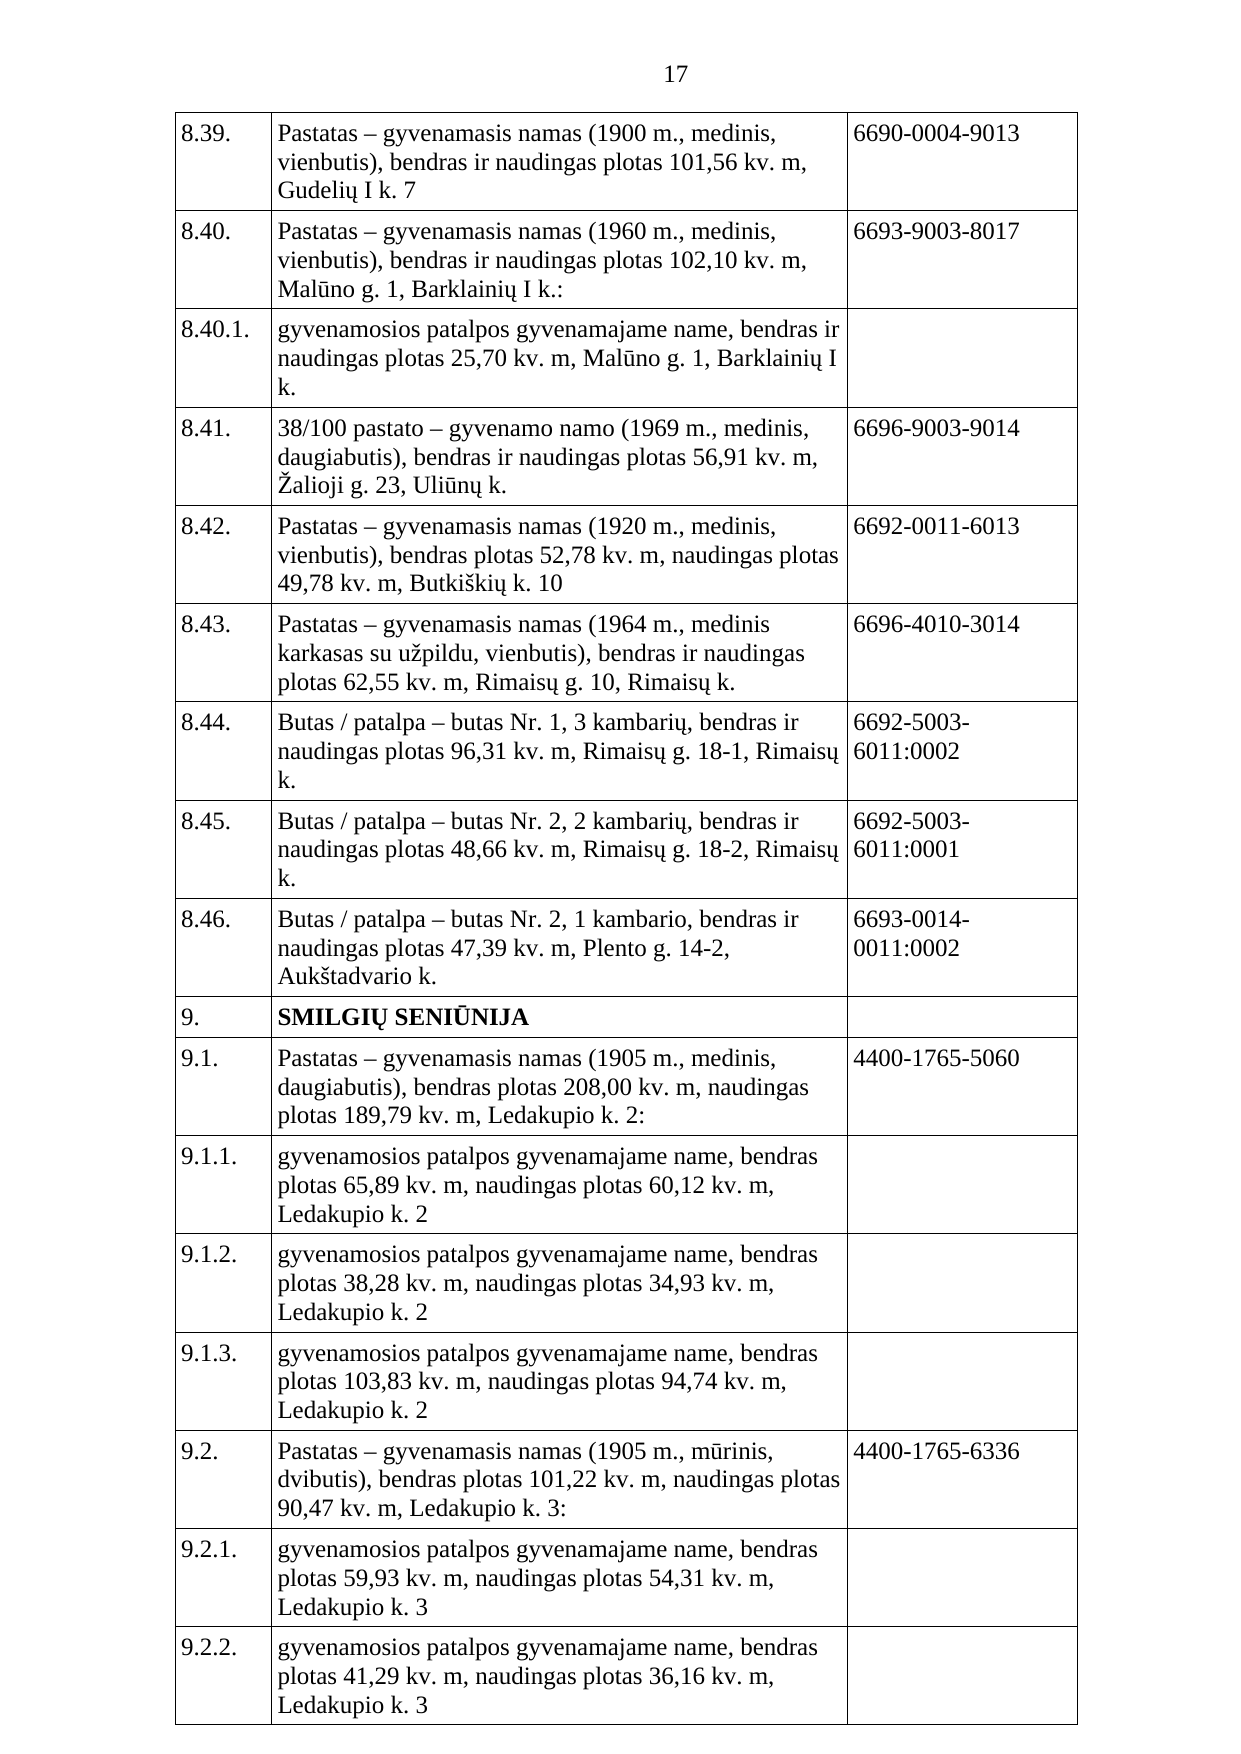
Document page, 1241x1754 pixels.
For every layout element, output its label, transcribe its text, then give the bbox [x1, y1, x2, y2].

table_cell 8.42. [176, 506, 271, 603]
table_cell gyvenamosios patalpos gyvenamajame name, bendras plotas 41,29 kv. m, naudingas plotas 36,16 kv. m, Ledakupio k. 3 [272, 1627, 847, 1724]
table_cell 6692-5003-6011:0001 [848, 801, 1077, 898]
table_cell 9.1.3. [176, 1333, 271, 1429]
table_cell 9.1.1. [176, 1136, 271, 1233]
table_cell Butas / patalpa – butas Nr. 2, 2 kambarių, bendras ir naudingas plotas 48,66 kv. m, Rimaisų g. 18-2, Rimaisų k. [272, 801, 847, 898]
table_cell 4400-1765-5060 [848, 1038, 1077, 1135]
table_cell 8.44. [176, 702, 271, 799]
table_cell SMILGIŲ SENIŪNIJA [272, 997, 847, 1037]
table_cell 6696-4010-3014 [848, 604, 1077, 701]
table_cell gyvenamosios patalpos gyvenamajame name, bendras plotas 65,89 kv. m, naudingas plotas 60,12 kv. m, Ledakupio k. 2 [272, 1136, 847, 1233]
table_cell [848, 1136, 1077, 1233]
table_cell Pastatas – gyvenamasis namas (1905 m., mūrinis, dvibutis), bendras plotas 101,22 kv. m, naudingas plotas 90,47 kv. m, Ledakupio k. 3: [272, 1431, 847, 1528]
table_cell 9.1. [176, 1038, 271, 1135]
table_cell 8.40.1. [176, 309, 271, 407]
table_cell 9.2.1. [176, 1529, 271, 1626]
table_cell [848, 1333, 1077, 1429]
table_cell 6690-0004-9013 [848, 113, 1077, 210]
table_cell [848, 1234, 1077, 1331]
table_cell 8.43. [176, 604, 271, 701]
table_cell gyvenamosios patalpos gyvenamajame name, bendras plotas 103,83 kv. m, naudingas plotas 94,74 kv. m, Ledakupio k. 2 [272, 1333, 847, 1429]
table_cell 6696-9003-9014 [848, 408, 1077, 505]
table_cell 6692-5003-6011:0002 [848, 702, 1077, 799]
table_cell Pastatas – gyvenamasis namas (1964 m., medinis karkasas su užpildu, vienbutis), bendras ir naudingas plotas 62,55 kv. m, Rimaisų g. 10, Rimaisų k. [272, 604, 847, 701]
table_cell gyvenamosios patalpos gyvenamajame name, bendras ir naudingas plotas 25,70 kv. m, Malūno g. 1, Barklainių I k. [272, 309, 847, 407]
table_cell 4400-1765-6336 [848, 1431, 1077, 1528]
table_cell 9. [176, 997, 271, 1037]
table_cell 6693-9003-8017 [848, 211, 1077, 308]
table_cell 8.39. [176, 113, 271, 210]
table_cell [848, 1529, 1077, 1626]
table_cell Butas / patalpa – butas Nr. 1, 3 kambarių, bendras ir naudingas plotas 96,31 kv. m, Rimaisų g. 18-1, Rimaisų k. [272, 702, 847, 799]
table_cell 9.1.2. [176, 1234, 271, 1331]
table_cell 8.45. [176, 801, 271, 898]
table_cell [848, 309, 1077, 407]
table_cell 38/100 pastato – gyvenamo namo (1969 m., medinis, daugiabutis), bendras ir naudingas plotas 56,91 kv. m, Žalioji g. 23, Uliūnų k. [272, 408, 847, 505]
table_cell gyvenamosios patalpos gyvenamajame name, bendras plotas 38,28 kv. m, naudingas plotas 34,93 kv. m, Ledakupio k. 2 [272, 1234, 847, 1331]
table_cell 6693-0014-0011:0002 [848, 899, 1077, 996]
table_cell 9.2.2. [176, 1627, 271, 1724]
table_cell Pastatas – gyvenamasis namas (1920 m., medinis, vienbutis), bendras plotas 52,78 kv. m, naudingas plotas 49,78 kv. m, Butkiškių k. 10 [272, 506, 847, 603]
table_cell Butas / patalpa – butas Nr. 2, 1 kambario, bendras ir naudingas plotas 47,39 kv. m, Plento g. 14-2, Aukštadvario k. [272, 899, 847, 996]
table_cell Pastatas – gyvenamasis namas (1900 m., medinis, vienbutis), bendras ir naudingas plotas 101,56 kv. m, Gudelių I k. 7 [272, 113, 847, 210]
table_cell 8.46. [176, 899, 271, 996]
table_cell [848, 997, 1077, 1037]
table_cell 8.40. [176, 211, 271, 308]
table_cell Pastatas – gyvenamasis namas (1905 m., medinis, daugiabutis), bendras plotas 208,00 kv. m, naudingas plotas 189,79 kv. m, Ledakupio k. 2: [272, 1038, 847, 1135]
table_cell gyvenamosios patalpos gyvenamajame name, bendras plotas 59,93 kv. m, naudingas plotas 54,31 kv. m, Ledakupio k. 3 [272, 1529, 847, 1626]
table_cell 8.41. [176, 408, 271, 505]
table_cell 9.2. [176, 1431, 271, 1528]
table_cell 6692-0011-6013 [848, 506, 1077, 603]
table_cell Pastatas – gyvenamasis namas (1960 m., medinis, vienbutis), bendras ir naudingas plotas 102,10 kv. m, Malūno g. 1, Barklainių I k.: [272, 211, 847, 308]
table_cell [848, 1627, 1077, 1724]
